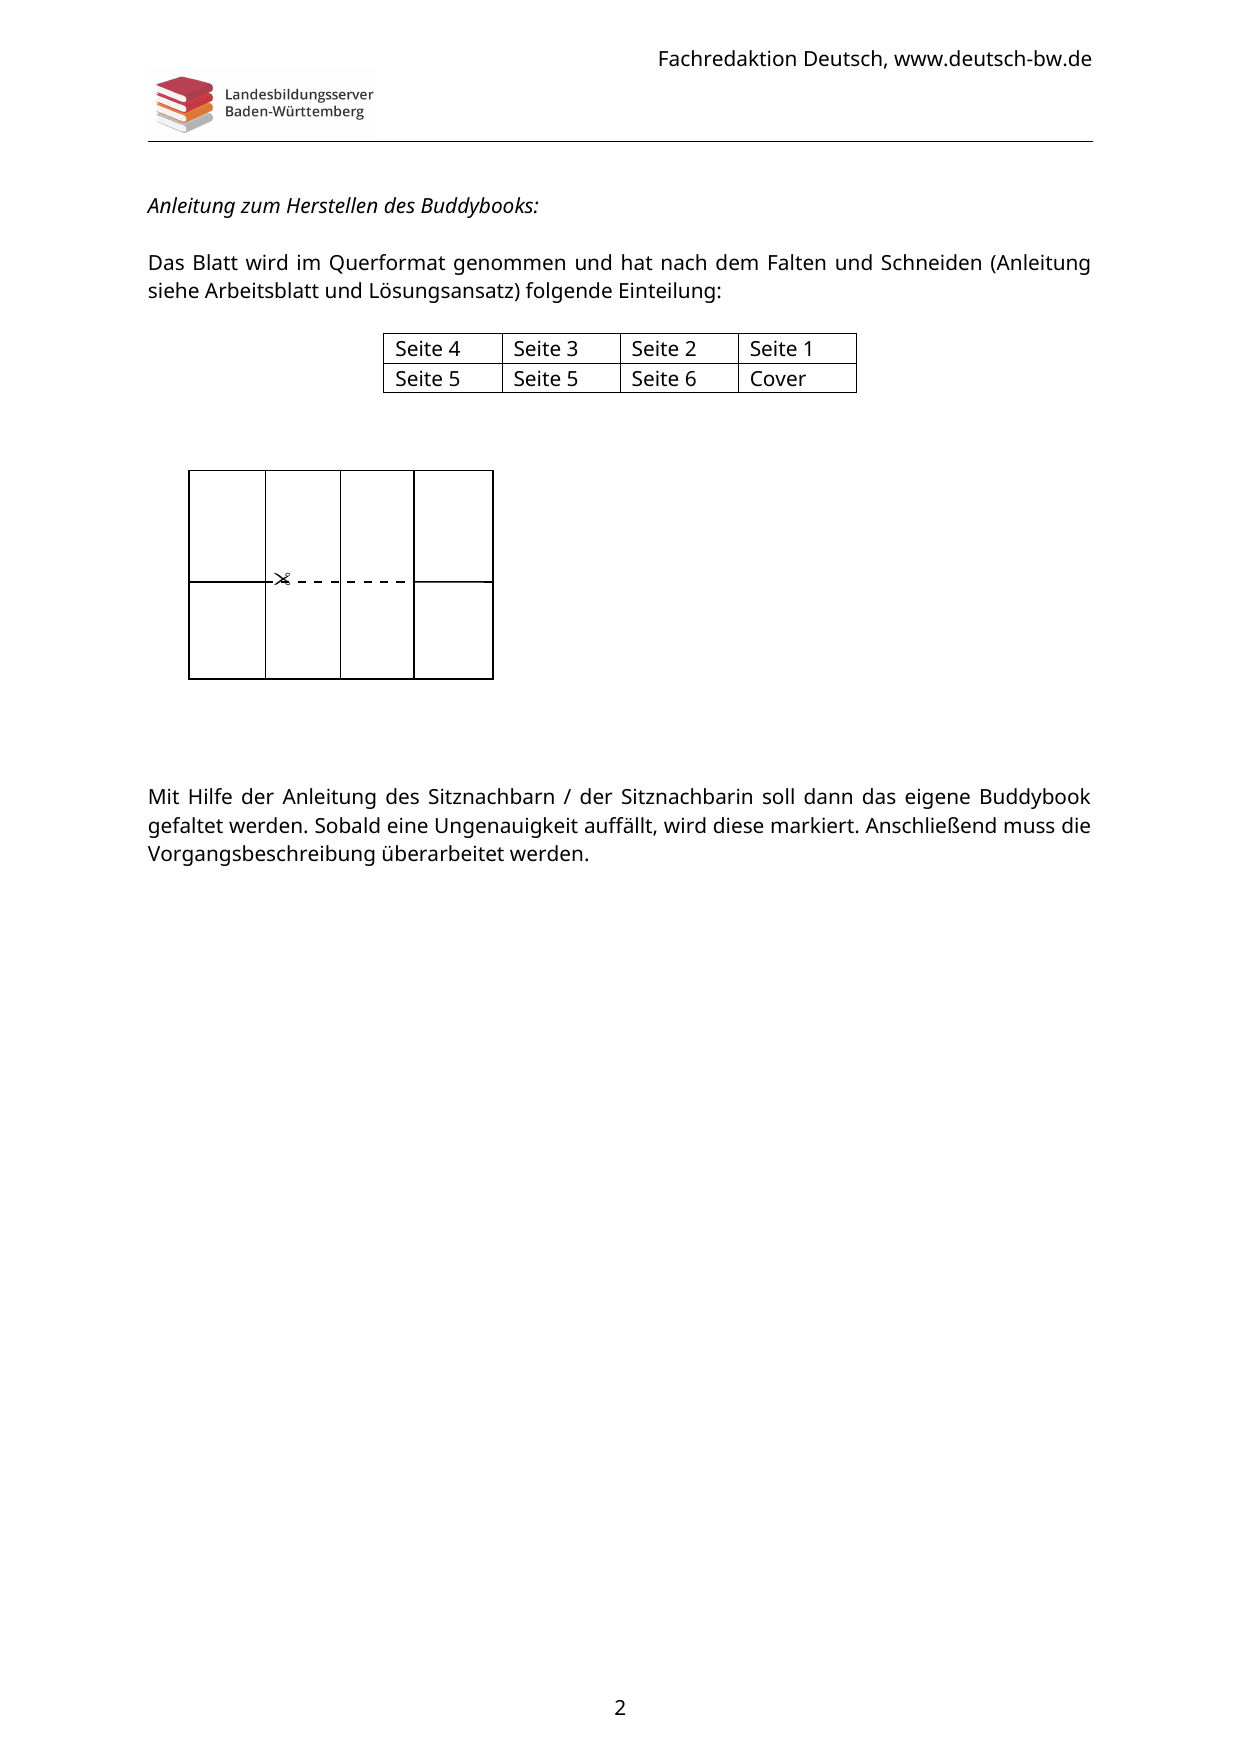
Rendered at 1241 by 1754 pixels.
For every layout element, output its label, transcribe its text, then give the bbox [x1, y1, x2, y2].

table_cell Cover [739, 364, 856, 392]
text Das Blatt wird im Querformat genommen und hat nach dem Falten und Schneiden (Anleitung siehe Arbeitsblatt und Lösungsansatz) folgende Einteilung: [148, 248, 1093, 305]
table_header Seite 1 [739, 334, 856, 363]
table_header Seite 3 [503, 334, 620, 363]
table_cell Seite 5 [503, 364, 620, 392]
table_header Seite 2 [621, 334, 738, 363]
text  [273, 571, 297, 590]
table_cell Seite 6 [621, 364, 738, 392]
text Mit Hilfe der Anleitung des Sitznachbarn / der Sitznachbarin soll dann das eigene Buddybook gefaltet werden. Sobald eine Ungenauigkeit auffällt, wird diese markiert. Anschließend muss die Vorgangsbeschreibung überarbeitet werden. [148, 782, 1093, 868]
table_header Seite 4 [384, 334, 502, 363]
text Anleitung zum Herstellen des Buddybooks: [148, 191, 1093, 219]
table_cell Seite 5 [384, 364, 502, 392]
